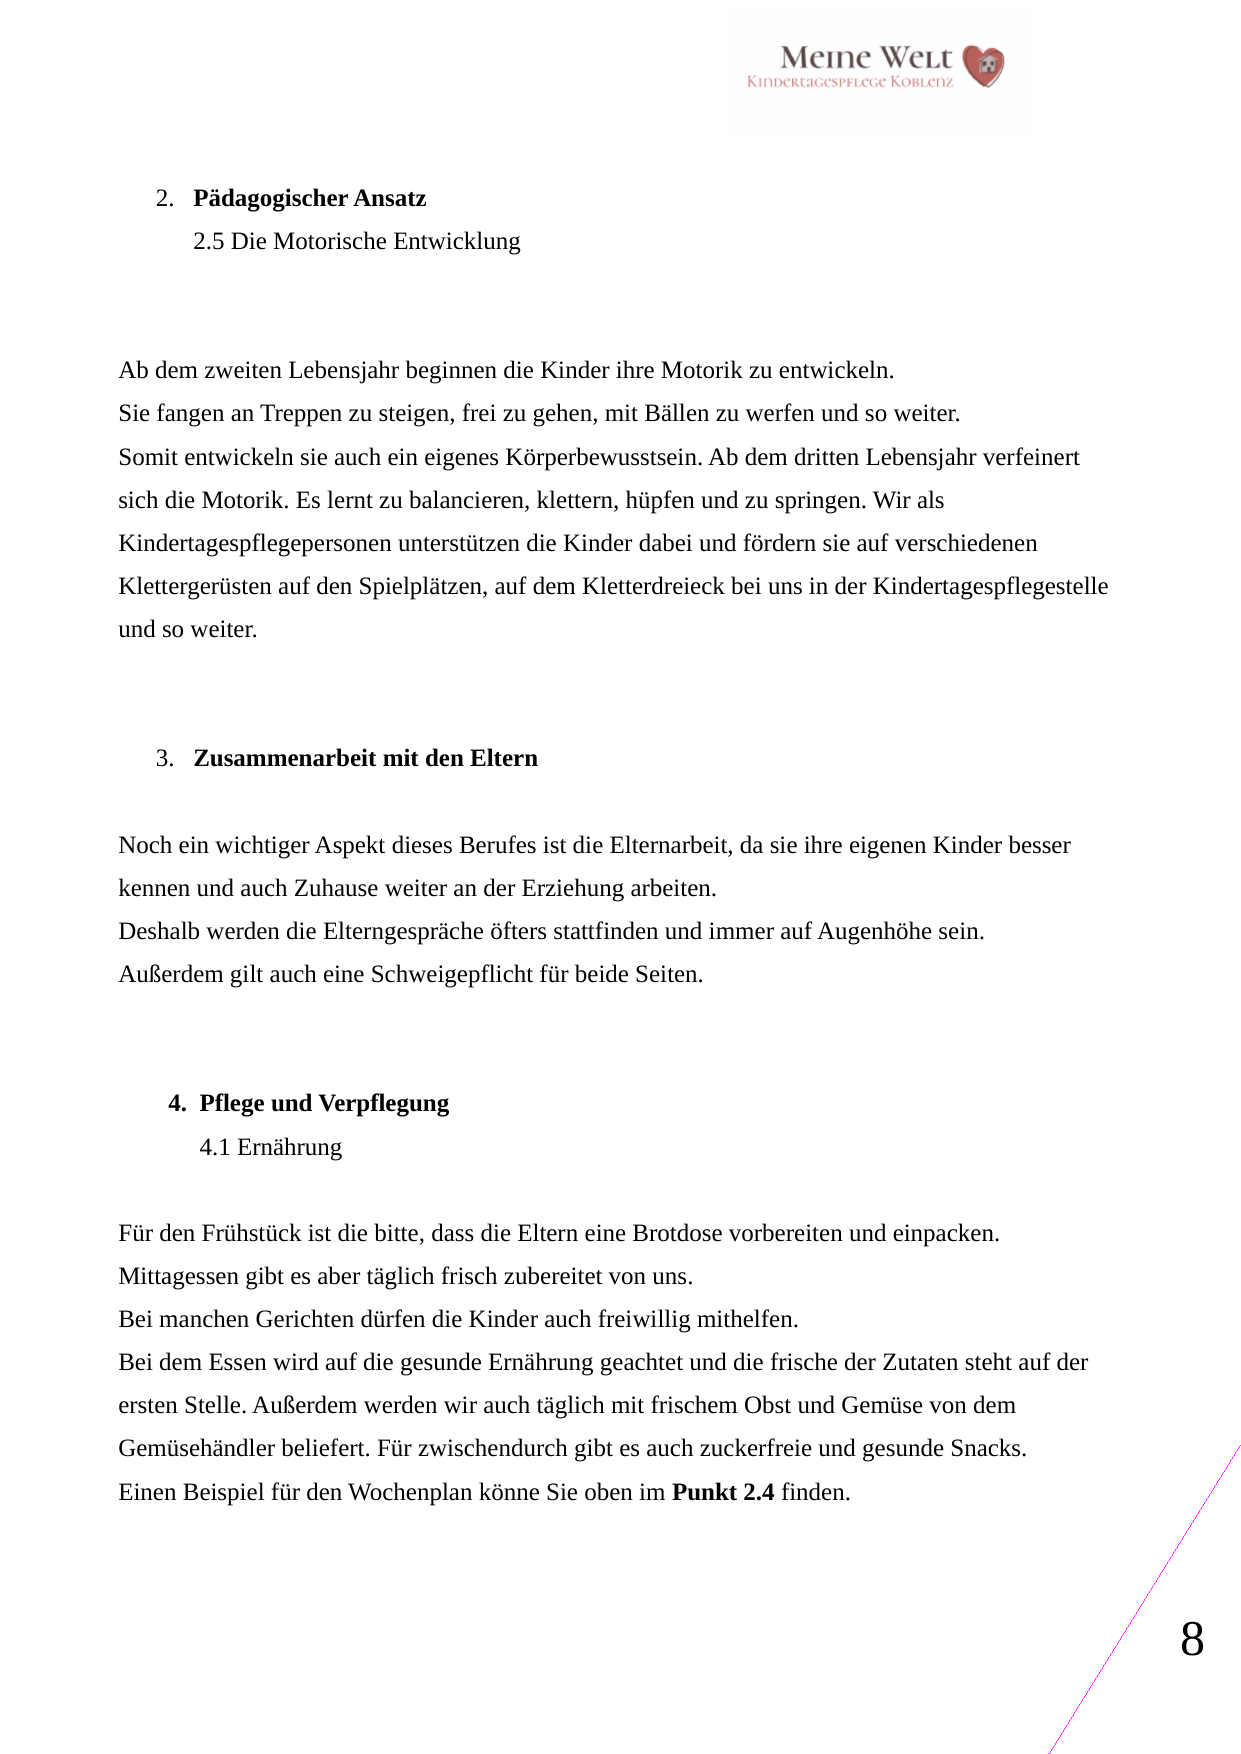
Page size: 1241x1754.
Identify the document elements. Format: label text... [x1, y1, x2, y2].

list 4.1 Ernährung [162, 1132, 1122, 1160]
list Pädagogischer Ansatz [156, 183, 1122, 212]
text Somit entwickeln sie auch ein eigenes Körperbewusstsein. Ab dem dritten Lebensjahr verfeinert sich die Motorik. Es lernt zu balancieren, klettern, hüpfen und zu springen. Wir als Kindertagespflegepersonen unterstützen die Kinder dabei und fördern sie auf verschiedenen Klettergerüsten auf den Spielplätzen, auf dem Kletterdreieck bei uns in der Kindertagespflegestelle und so weiter. [118, 442, 1122, 643]
list 2.5 Die Motorische Entwicklung [156, 226, 1122, 255]
text Deshalb werden die Elterngespräche öfters stattfinden und immer auf Augenhöhe sein. [118, 916, 1122, 945]
text 4. Pflege und Verpflegung [118, 1088, 1122, 1117]
text Mittagessen gibt es aber täglich frisch zubereitet von uns. [118, 1261, 1122, 1290]
list Zusammenarbeit mit den Eltern [156, 743, 1122, 772]
text Für den Frühstück ist die bitte, dass die Eltern eine Brotdose vorbereiten und einpacken. [118, 1218, 1122, 1247]
text Sie fangen an Treppen zu steigen, frei zu gehen, mit Bällen zu werfen und so weiter. [118, 398, 1122, 427]
text Bei dem Essen wird auf die gesunde Ernährung geachtet und die frische der Zutaten steht auf der ersten Stelle. Außerdem werden wir auch täglich mit frischem Obst und Gemüse von dem Gemüsehändler beliefert. Für zwischendurch gibt es auch zuckerfreie und gesunde Snacks. [118, 1347, 1122, 1462]
text Bei manchen Gerichten dürfen die Kinder auch freiwillig mithelfen. [118, 1304, 1122, 1333]
picture [727, 4, 1031, 138]
text Außerdem gilt auch eine Schweigepflicht für beide Seiten. [118, 959, 1122, 988]
text Einen Beispiel für den Wochenplan könne Sie oben im Punkt 2.4 finden. [118, 1477, 1122, 1505]
text Noch ein wichtiger Aspekt dieses Berufes ist die Elternarbeit, da sie ihre eigenen Kinder besser kennen und auch Zuhause weiter an der Erziehung arbeiten. [118, 830, 1122, 902]
text Ab dem zweiten Lebensjahr beginnen die Kinder ihre Motorik zu entwickeln. [118, 355, 1122, 384]
